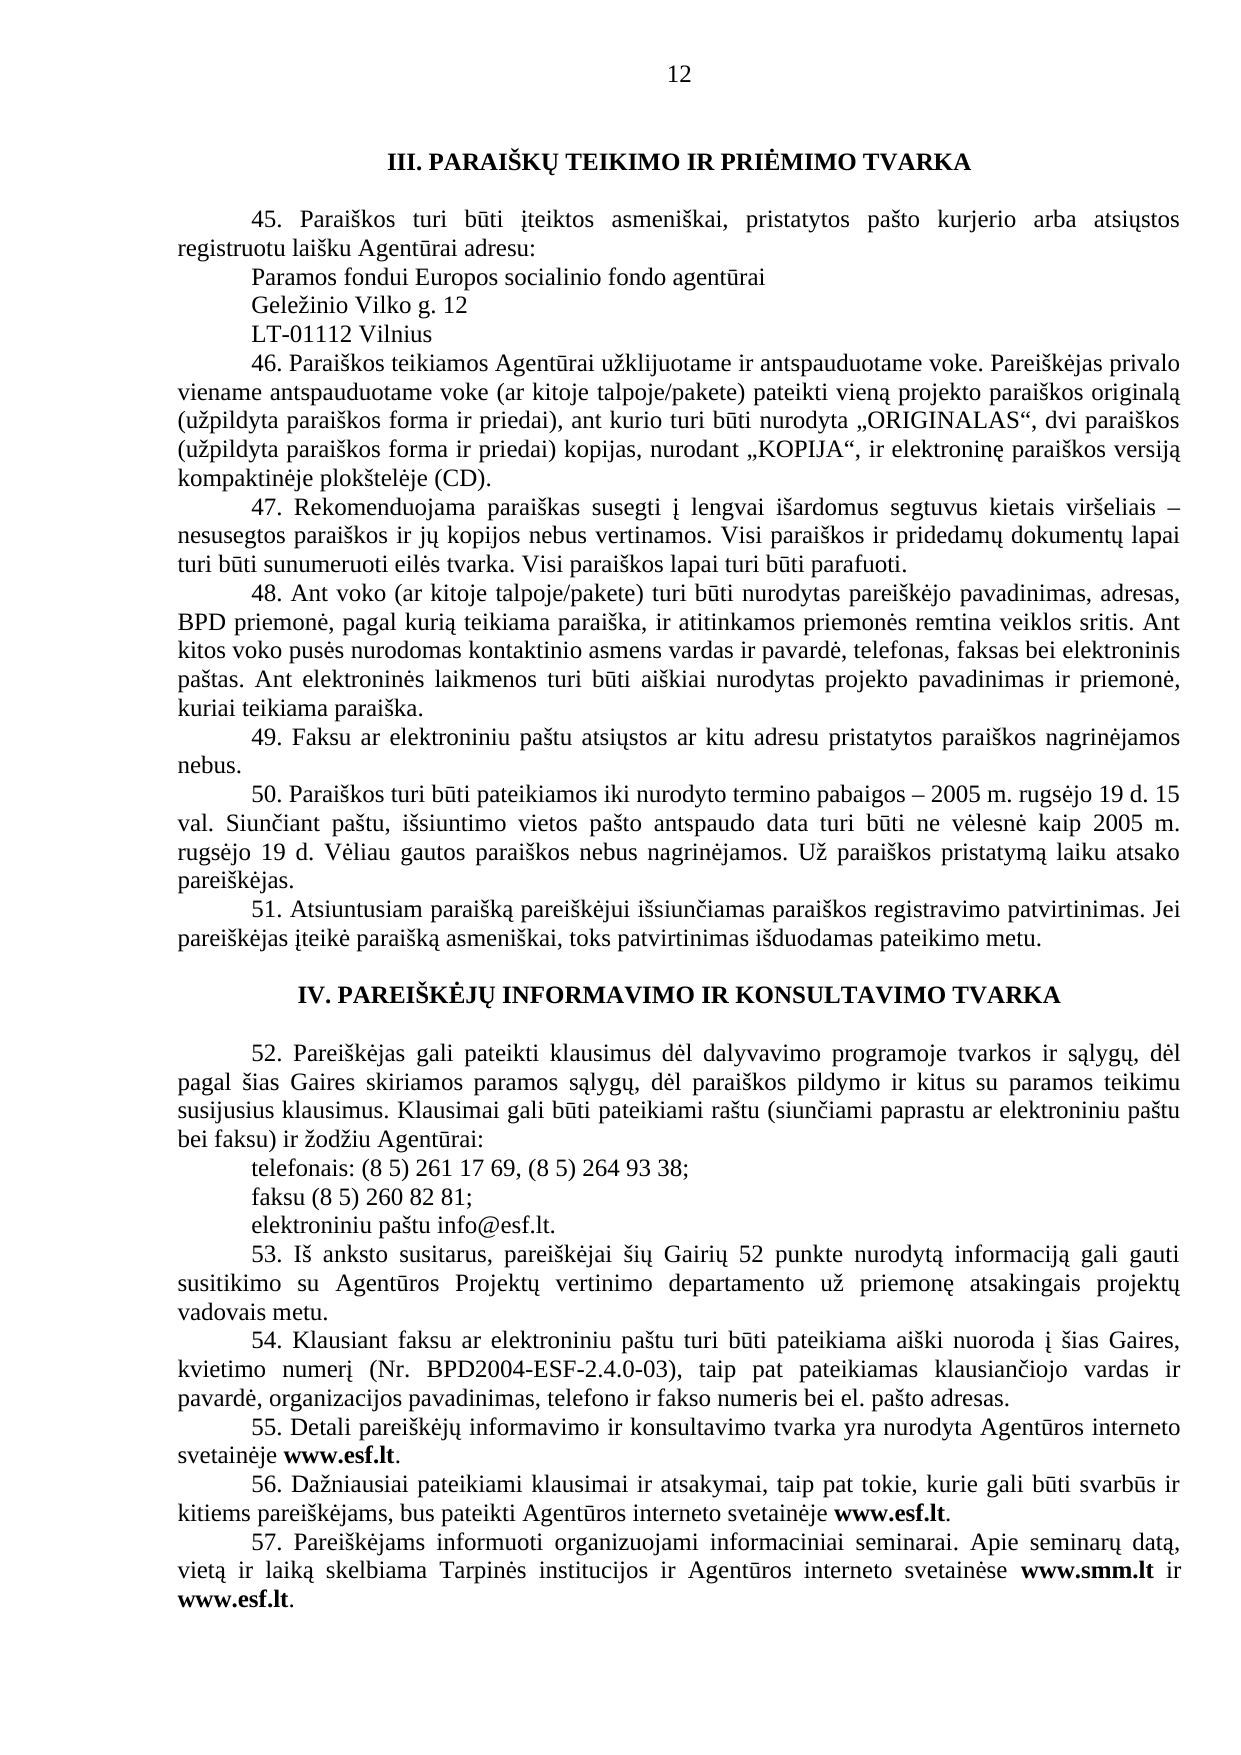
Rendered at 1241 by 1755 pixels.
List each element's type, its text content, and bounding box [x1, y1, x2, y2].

text IV. PAREIŠKĖJŲ INFORMAVIMO IR KONSULTAVIMO TVARKA [177, 981, 1181, 1009]
text LT-01112 Vilnius [177, 319, 1181, 348]
text Geležinio Vilko g. 12 [177, 291, 1181, 319]
text 56. Dažniausiai pateikiami klausimai ir atsakymai, taip pat tokie, kurie gali būti svarbūs ir kitiems pareiškėjams, bus pateikti Agentūros interneto svetainėje www.esf.lt. [177, 1469, 1181, 1527]
text 54. Klausiant faksu ar elektroniniu paštu turi būti pateikiama aiški nuoroda į šias Gaires, kvietimo numerį (Nr. BPD2004-ESF-2.4.0-03), taip pat pateikiamas klausiančiojo vardas ir pavardė, organizacijos pavadinimas, telefono ir fakso numeris bei el. pašto adresas. [177, 1326, 1181, 1412]
text 46. Paraiškos teikiamos Agentūrai užklijuotame ir antspauduotame voke. Pareiškėjas privalo viename antspauduotame voke (ar kitoje talpoje/pakete) pateikti vieną projekto paraiškos originalą (užpildyta paraiškos forma ir priedai), ant kurio turi būti nurodyta „ORIGINALAS“, dvi paraiškos (užpildyta paraiškos forma ir priedai) kopijas, nurodant „KOPIJA“, ir elektroninę paraiškos versiją kompaktinėje plokštelėje (CD). [177, 348, 1181, 492]
text 49. Faksu ar elektroniniu paštu atsiųstos ar kitu adresu pristatytos paraiškos nagrinėjamos nebus. [177, 722, 1181, 779]
text 48. Ant voko (ar kitoje talpoje/pakete) turi būti nurodytas pareiškėjo pavadinimas, adresas, BPD priemonė, pagal kurią teikiama paraiška, ir atitinkamos priemonės remtina veiklos sritis. Ant kitos voko pusės nurodomas kontaktinio asmens vardas ir pavardė, telefonas, faksas bei elektroninis paštas. Ant elektroninės laikmenos turi būti aiškiai nurodytas projekto pavadinimas ir priemonė, kuriai teikiama paraiška. [177, 578, 1181, 722]
text 50. Paraiškos turi būti pateikiamos iki nurodyto termino pabaigos – 2005 m. rugsėjo 19 d. 15 val. Siunčiant paštu, išsiuntimo vietos pašto antspaudo data turi būti ne vėlesnė kaip 2005 m. rugsėjo 19 d. Vėliau gautos paraiškos nebus nagrinėjamos. Už paraiškos pristatymą laiku atsako pareiškėjas. [177, 779, 1181, 894]
text faksu (8 5) 260 82 81; [177, 1182, 1181, 1211]
text elektroniniu paštu info@esf.lt. [177, 1211, 1181, 1239]
text III. PARAIŠKŲ TEIKIMO IR PRIĖMIMO TVARKA [177, 147, 1181, 176]
text 53. Iš anksto susitarus, pareiškėjai šių Gairių 52 punkte nurodytą informaciją gali gauti susitikimo su Agentūros Projektų vertinimo departamento už priemonę atsakingais projektų vadovais metu. [177, 1239, 1181, 1326]
text 55. Detali pareiškėjų informavimo ir konsultavimo tvarka yra nurodyta Agentūros interneto svetainėje www.esf.lt. [177, 1412, 1181, 1469]
text 45. Paraiškos turi būti įteiktos asmeniškai, pristatytos pašto kurjerio arba atsiųstos registruotu laišku Agentūrai adresu: [177, 204, 1181, 262]
text 52. Pareiškėjas gali pateikti klausimus dėl dalyvavimo programoje tvarkos ir sąlygų, dėl pagal šias Gaires skiriamos paramos sąlygų, dėl paraiškos pildymo ir kitus su paramos teikimu susijusius klausimus. Klausimai gali būti pateikiami raštu (siunčiami paprastu ar elektroniniu paštu bei faksu) ir žodžiu Agentūrai: [177, 1038, 1181, 1153]
text Paramos fondui Europos socialinio fondo agentūrai [177, 262, 1181, 291]
text 57. Pareiškėjams informuoti organizuojami informaciniai seminarai. Apie seminarų datą, vietą ir laiką skelbiama Tarpinės institucijos ir Agentūros interneto svetainėse www.smm.lt ir www.esf.lt. [177, 1527, 1181, 1613]
text telefonais: (8 5) 261 17 69, (8 5) 264 93 38; [177, 1153, 1181, 1182]
text 51. Atsiuntusiam paraišką pareiškėjui išsiunčiamas paraiškos registravimo patvirtinimas. Jei pareiškėjas įteikė paraišką asmeniškai, toks patvirtinimas išduodamas pateikimo metu. [177, 894, 1181, 952]
text 47. Rekomenduojama paraiškas susegti į lengvai išardomus segtuvus kietais viršeliais – nesusegtos paraiškos ir jų kopijos nebus vertinamos. Visi paraiškos ir pridedamų dokumentų lapai turi būti sunumeruoti eilės tvarka. Visi paraiškos lapai turi būti parafuoti. [177, 492, 1181, 578]
